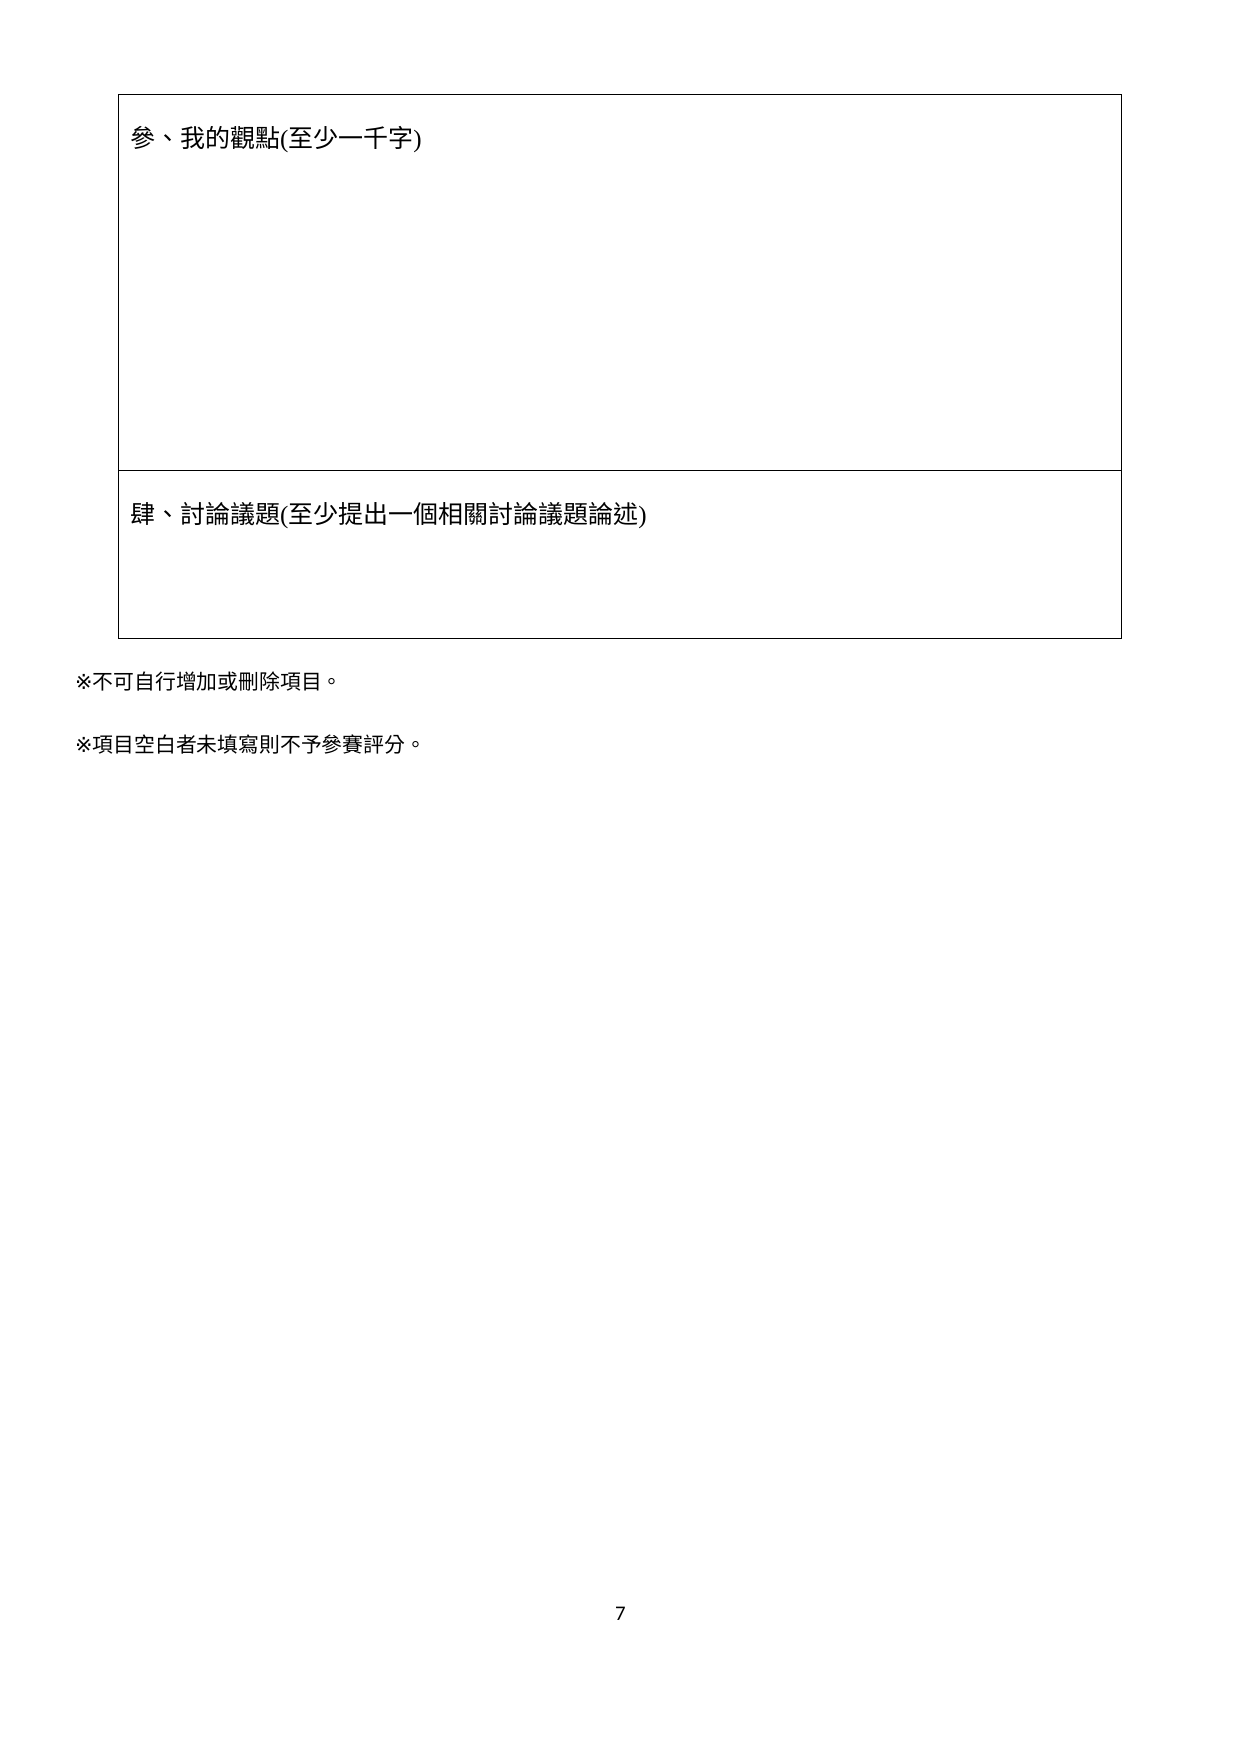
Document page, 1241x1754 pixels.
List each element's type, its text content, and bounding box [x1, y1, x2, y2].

text 項目空白者未填寫則不予參賽評分。 [75, 701, 1165, 764]
table_cell 肆、討論議題(至少提出一個相關討論議題論述) [119, 471, 1121, 638]
table_cell 參、我的觀點(至少一千字) [119, 95, 1121, 470]
text 不可自行增加或刪除項目。 [75, 639, 1165, 701]
